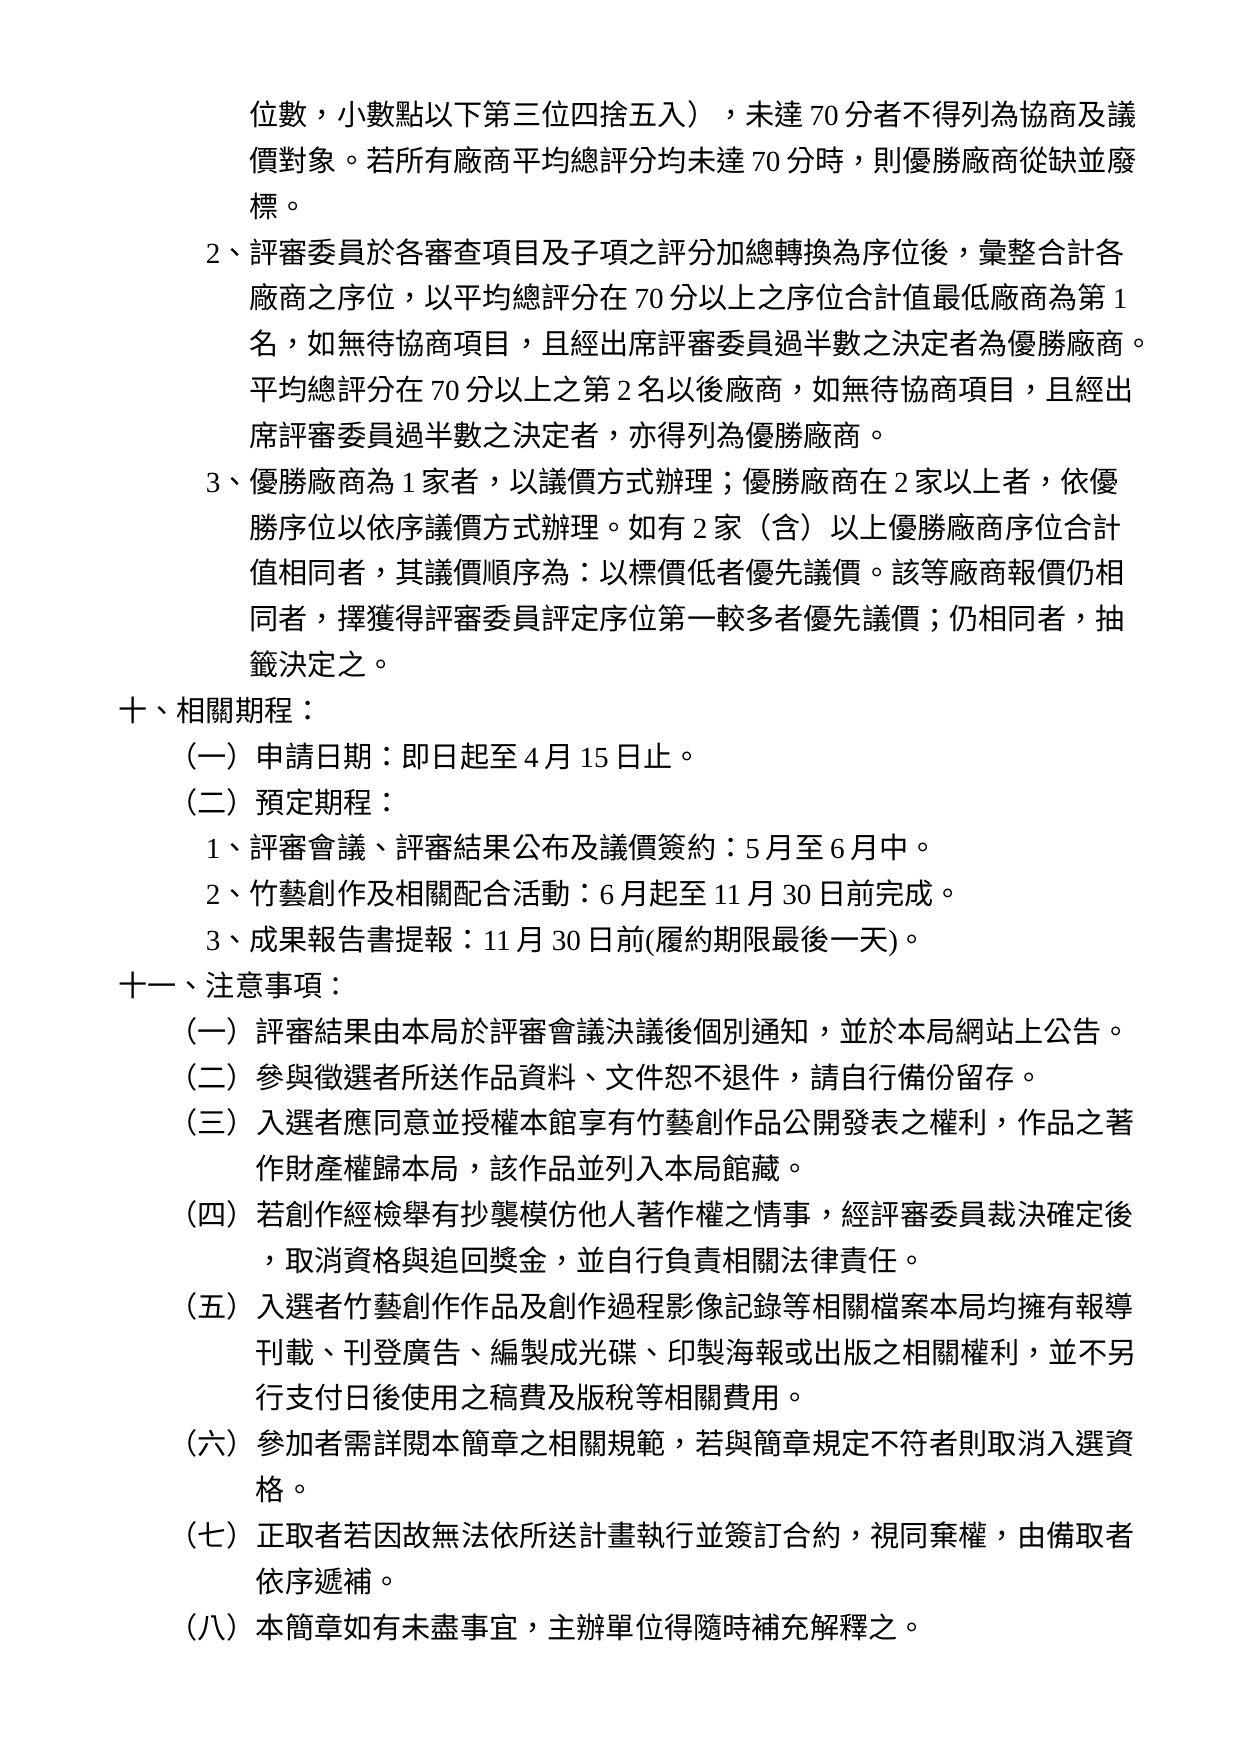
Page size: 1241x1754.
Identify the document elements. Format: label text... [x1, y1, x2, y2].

text 1、評審會議、評審結果公布及議價簽約：5月至6月中。 [206, 822, 1137, 868]
text （二）參與徵選者所送作品資料、文件恕不退件，請自行備份留存。 [168, 1051, 1137, 1097]
text 3、成果報告書提報：11月30日前(履約期限最後一天)。 [206, 914, 1137, 960]
text 2、竹藝創作及相關配合活動：6月起至11月30日前完成。 [206, 868, 1137, 914]
text （七）正取者若因故無法依所送計畫執行並簽訂合約，視同棄權，由備取者依序遞補。 [168, 1510, 1137, 1601]
text （一）申請日期：即日起至4月15日止。 [168, 731, 1137, 776]
text 位數，小數點以下第三位四捨五入），未達70分者不得列為協商及議價對象。若所有廠商平均總評分均未達70分時，則優勝廠商從缺並廢標。 [206, 89, 1137, 226]
text 2、評審委員於各審查項目及子項之評分加總轉換為序位後，彙整合計各廠商之序位，以平均總評分在70分以上之序位合計值最低廠商為第1名，如無待協商項目，且經出席評審委員過半數之決定者為優勝廠商。平均總評分在70分以上之第2名以後廠商，如無待協商項目，且經出席評審委員過半數之決定者，亦得列為優勝廠商。 [206, 226, 1137, 456]
text （三）入選者應同意並授權本館享有竹藝創作品公開發表之權利，作品之著作財產權歸本局，該作品並列入本局館藏。 [168, 1097, 1137, 1189]
text （六）參加者需詳閱本簡章之相關規範，若與簡章規定不符者則取消入選資格。 [168, 1418, 1137, 1510]
text （二）預定期程： [168, 776, 1137, 822]
text （一）評審結果由本局於評審會議決議後個別通知，並於本局網站上公告。 [168, 1006, 1137, 1051]
text （八）本簡章如有未盡事宜，主辦單位得隨時補充解釋之。 [168, 1601, 1137, 1647]
text 十、相關期程： [118, 685, 1137, 731]
text 十一、注意事項： [118, 960, 1137, 1006]
text 3、優勝廠商為1家者，以議價方式辦理；優勝廠商在2家以上者，依優勝序位以依序議價方式辦理。如有2家（含）以上優勝廠商序位合計值相同者，其議價順序為：以標價低者優先議價。該等廠商報價仍相同者，擇獲得評審委員評定序位第一較多者優先議價；仍相同者，抽籤決定之。 [206, 456, 1137, 685]
text （四）若創作經檢舉有抄襲模仿他人著作權之情事，經評審委員裁決確定後 ，取消資格與追回獎金，並自行負責相關法律責任。 [168, 1189, 1137, 1281]
text （五）入選者竹藝創作作品及創作過程影像記錄等相關檔案本局均擁有報導刊載、刊登廣告、編製成光碟、印製海報或出版之相關權利，並不另行支付日後使用之稿費及版稅等相關費用。 [168, 1281, 1137, 1418]
